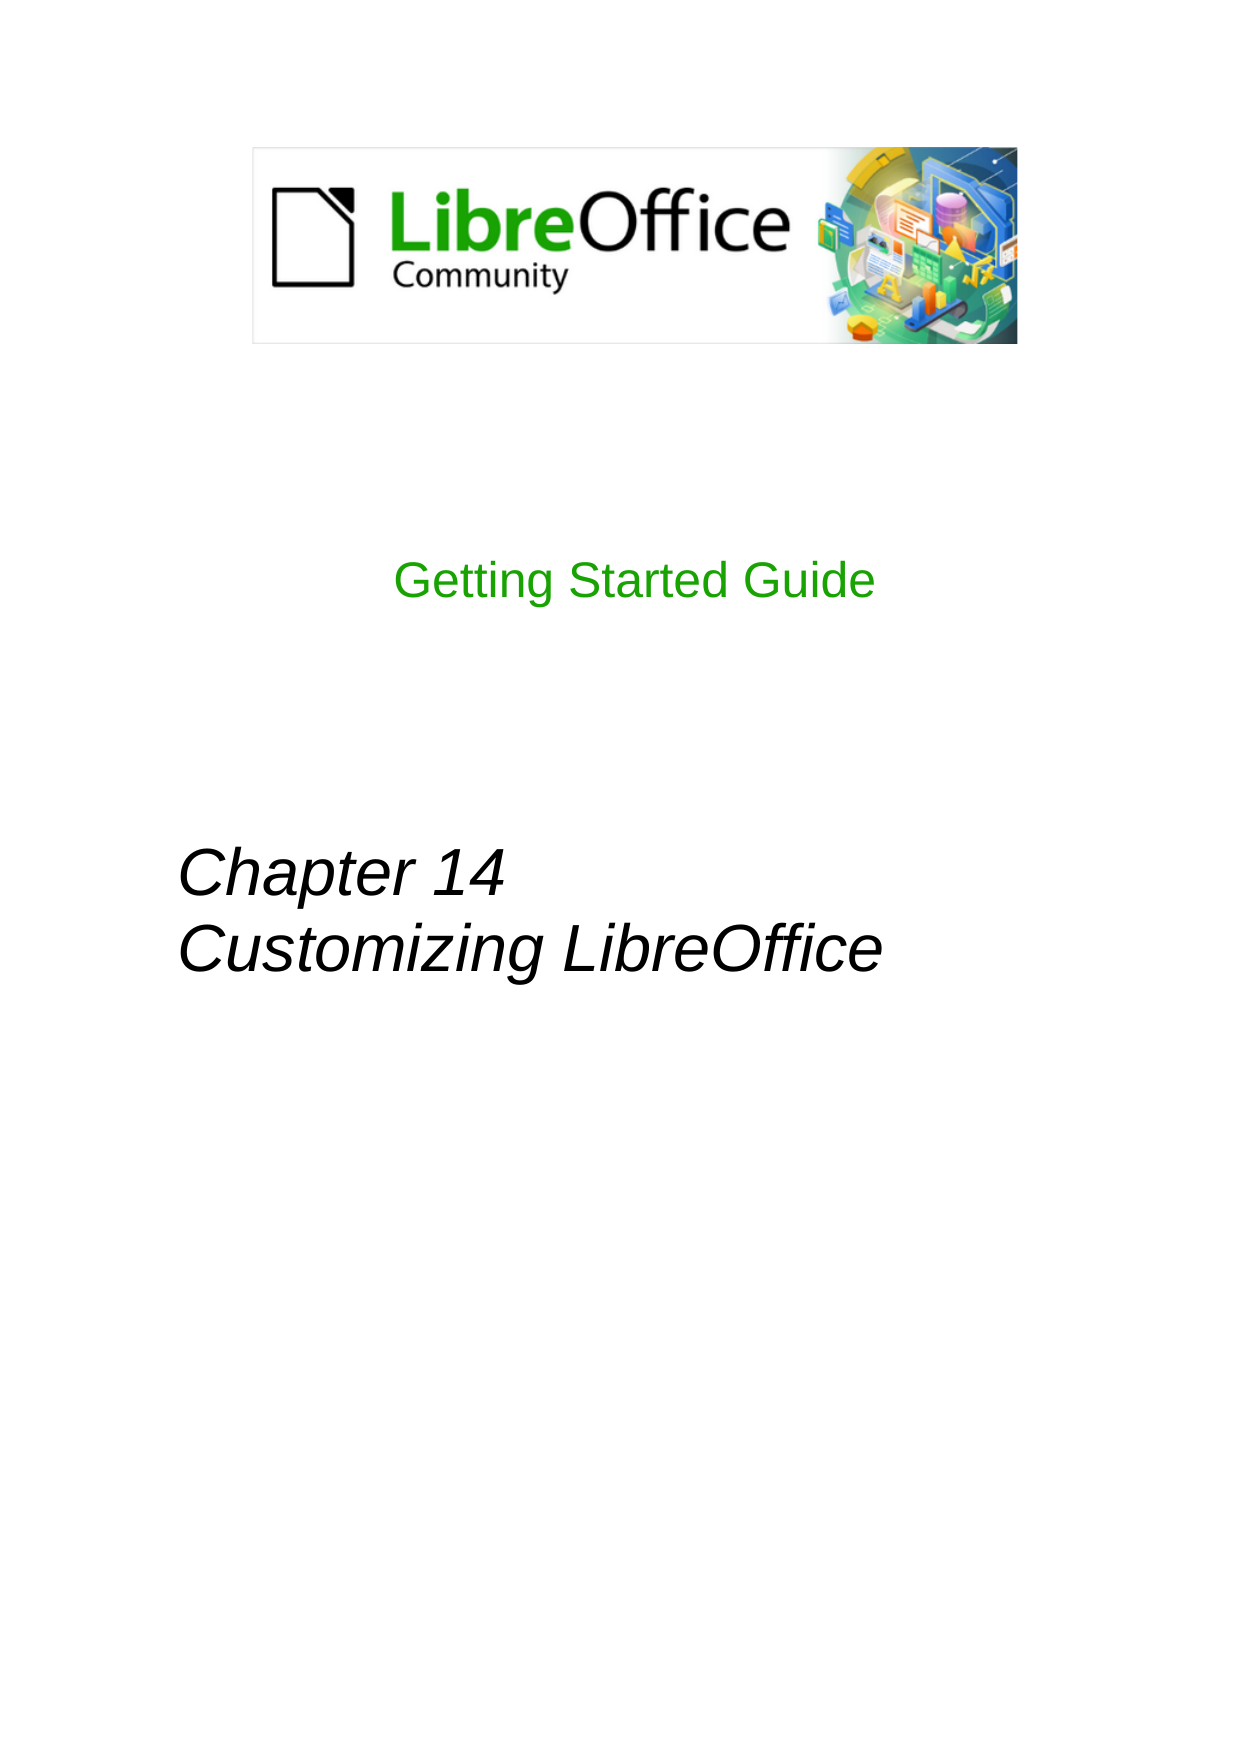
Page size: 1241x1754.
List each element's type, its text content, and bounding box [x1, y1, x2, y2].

title Chapter 14 Customizing LibreOffice [177, 833, 1093, 986]
text Getting Started Guide [177, 550, 1093, 608]
picture [252, 147, 1018, 344]
